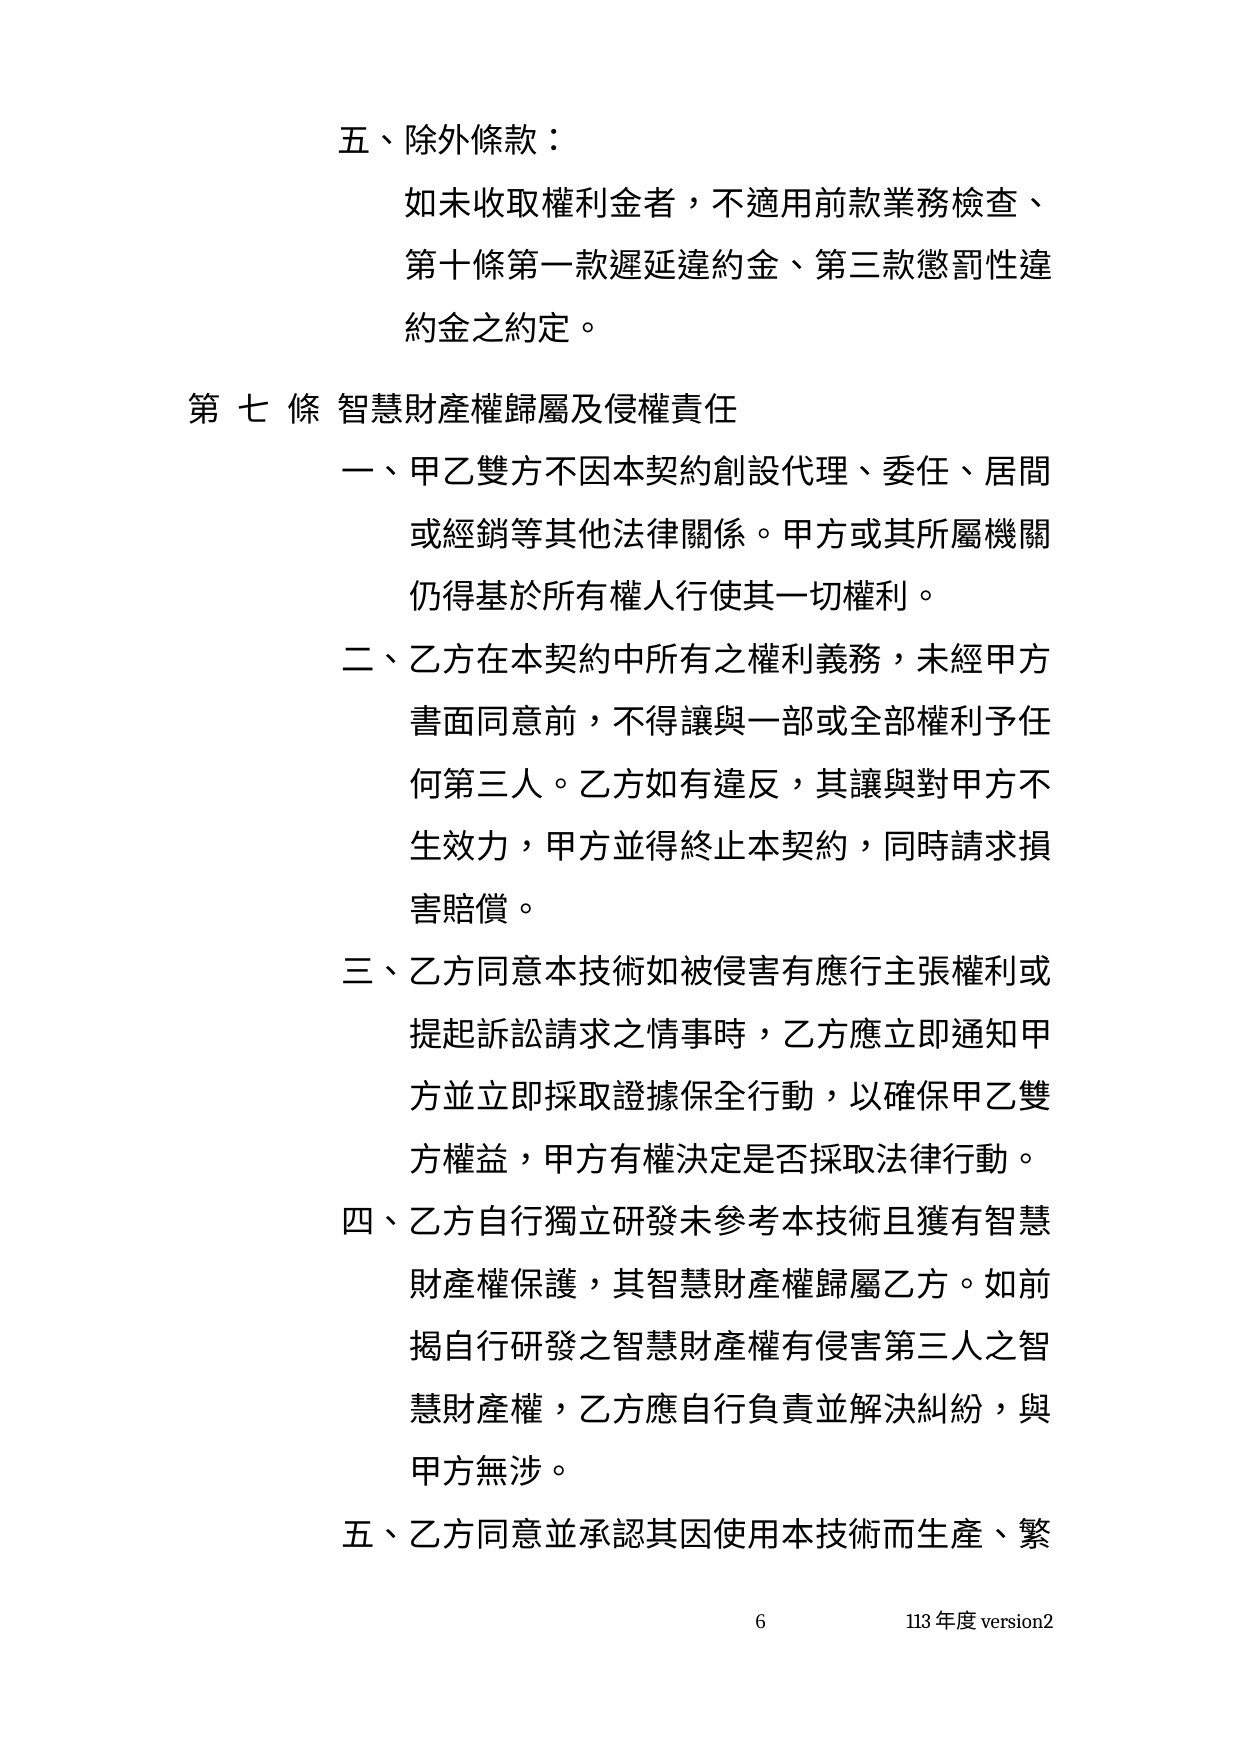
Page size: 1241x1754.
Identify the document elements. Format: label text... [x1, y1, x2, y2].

text 五、乙方同意並承認其因使用本技術而生產、繁 [341, 1490, 1053, 1552]
text 一、甲乙雙方不因本契約創設代理、委任、居間或經銷等其他法律關係。甲方或其所屬機關仍得基於所有權人行使其一切權利。 [341, 427, 1053, 615]
text 四、乙方自行獨立研發未參考本技術且獲有智慧財產權保護，其智慧財產權歸屬乙方。如前揭自行研發之智慧財產權有侵害第三人之智慧財產權，乙方應自行負責並解決糾紛，與甲方無涉。 [341, 1177, 1053, 1490]
text 二、乙方在本契約中所有之權利義務，未經甲方書面同意前，不得讓與一部或全部權利予任何第三人。乙方如有違反，其讓與對甲方不生效力，甲方並得終止本契約，同時請求損害賠償。 [341, 615, 1053, 927]
text 五、除外條款： [337, 96, 1053, 159]
text 如未收取權利金者，不適用前款業務檢查、第十條第一款遲延違約金、第三款懲罰性違約金之約定。 [404, 159, 1053, 346]
text 三、乙方同意本技術如被侵害有應行主張權利或提起訴訟請求之情事時，乙方應立即通知甲方並立即採取證據保全行動，以確保甲乙雙方權益，甲方有權決定是否採取法律行動。 [341, 927, 1053, 1177]
text 第 七 條 智慧財產權歸屬及侵權責任 [187, 365, 1053, 427]
